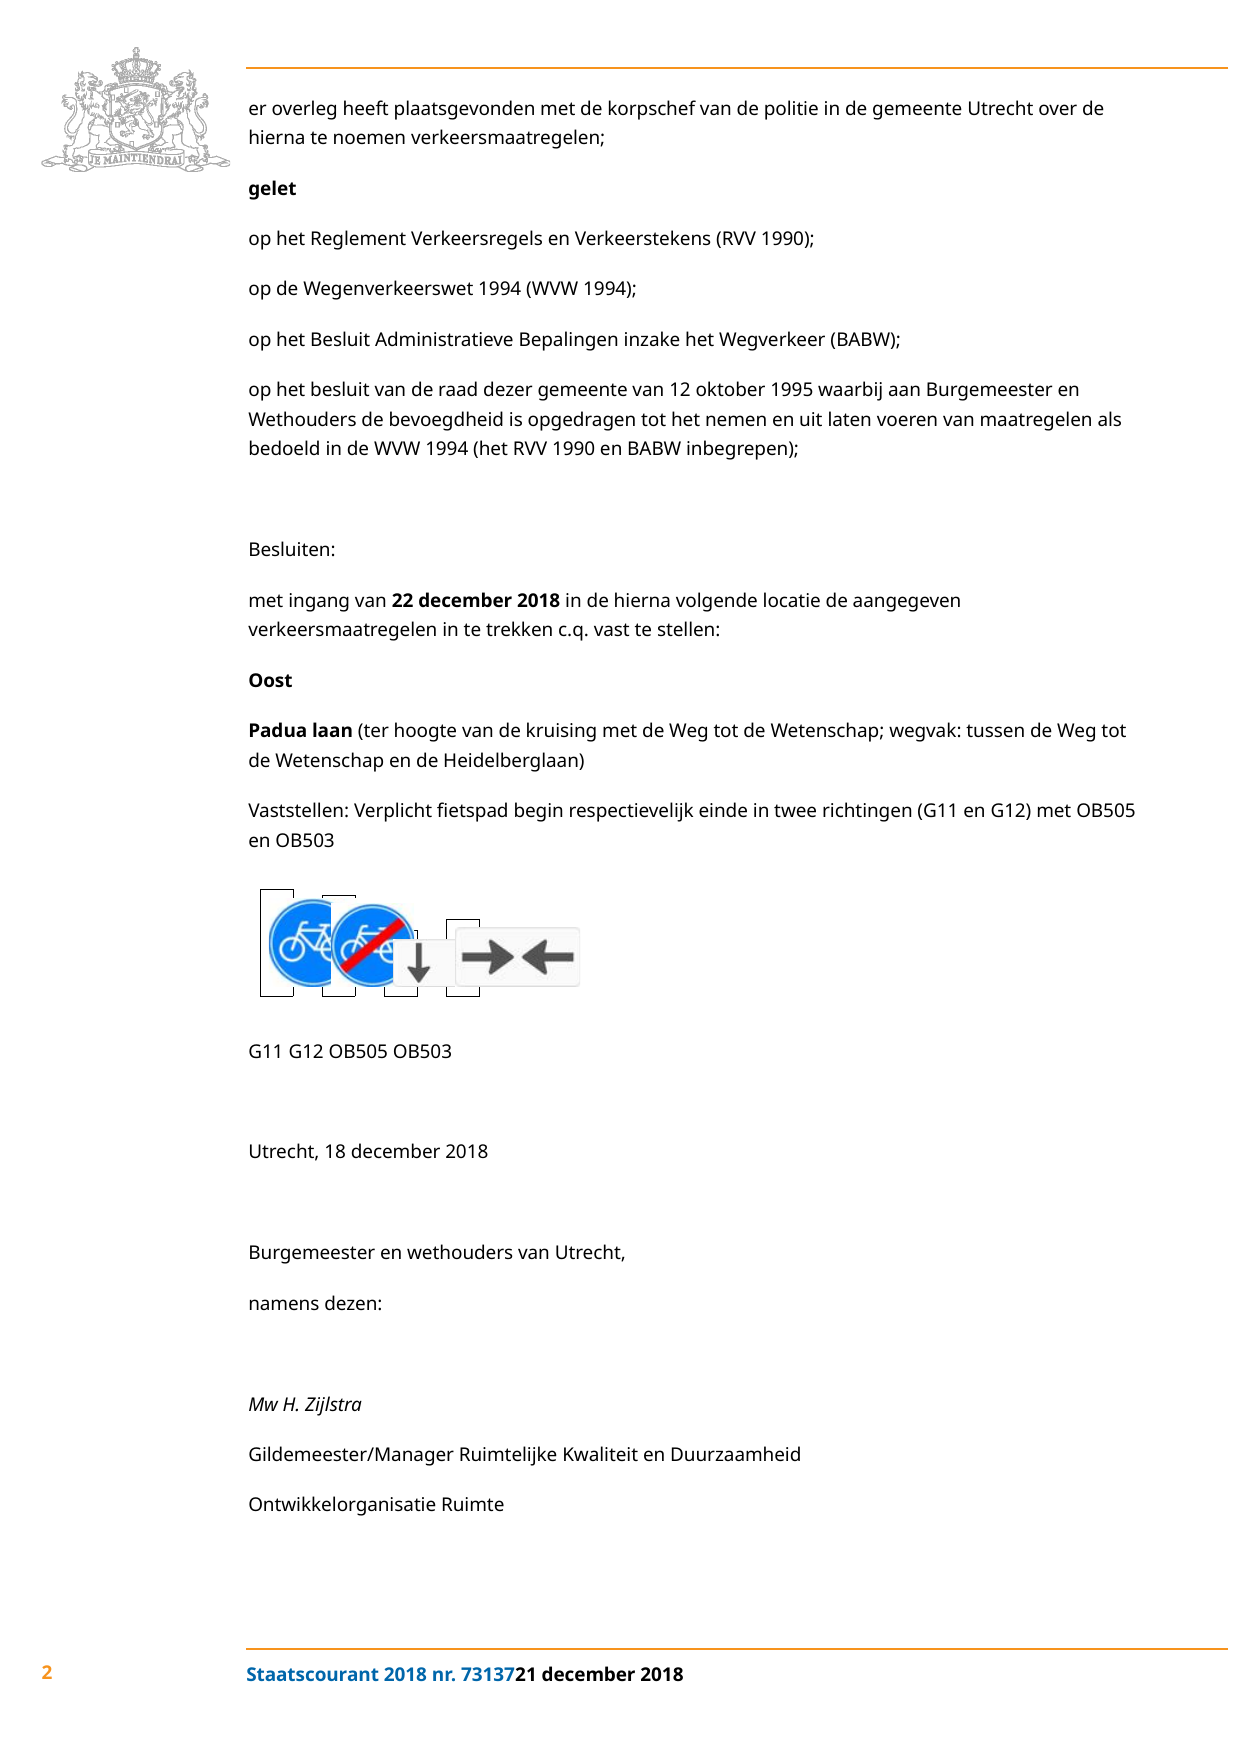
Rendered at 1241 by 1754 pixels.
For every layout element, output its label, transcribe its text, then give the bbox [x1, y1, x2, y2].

text Burgemeester en wethouders van Utrecht, [248, 1239, 1152, 1265]
text er overleg heeft plaatsgevonden met de korpschef van de politie in de gemeente Utrecht over de hierna te noemen verkeersmaatregelen; [248, 95, 1152, 150]
text Ontwikkelorganisatie Ruimte [248, 1492, 1152, 1517]
text op de Wegenverkeerswet 1994 (WVW 1994); [248, 276, 1152, 301]
text Vaststellen: Verplicht fietspad begin respectievelijk einde in twee richtingen (G11 en G12) met OB505 en OB503 [248, 797, 1152, 853]
text G11 G12 OB505 OB503 [248, 1038, 1152, 1063]
text Mw H. Zijlstra [248, 1391, 1152, 1416]
text met ingang van 22 december 2018 in de hierna volgende locatie de aangegeven verkeersmaatregelen in te trekken c.q. vast te stellen: [248, 587, 1152, 642]
text gelet [248, 175, 1152, 201]
picture [268, 898, 581, 987]
picture [41, 47, 231, 172]
text Utrecht, 18 december 2018 [248, 1139, 1152, 1164]
text op het Reglement Verkeersregels en Verkeerstekens (RVV 1990); [248, 225, 1152, 251]
text Oost [248, 667, 1152, 693]
text Padua laan (ter hoogte van de kruising met de Weg tot de Wetenschap; wegvak: tussen de Weg tot de Wetenschap en de Heidelberglaan) [248, 717, 1152, 773]
text Gildemeester/Manager Ruimtelijke Kwaliteit en Duurzaamheid [248, 1441, 1152, 1467]
text op het besluit van de raad dezer gemeente van 12 oktober 1995 waarbij aan Burgemeester en Wethouders de bevoegdheid is opgedragen tot het nemen en uit laten voeren van maatregelen als bedoeld in de WVW 1994 (het RVV 1990 en BABW inbegrepen); [248, 376, 1152, 461]
text op het Besluit Administratieve Bepalingen inzake het Wegverkeer (BABW); [248, 326, 1152, 352]
text Besluiten: [248, 536, 1152, 562]
text namens dezen: [248, 1290, 1152, 1316]
